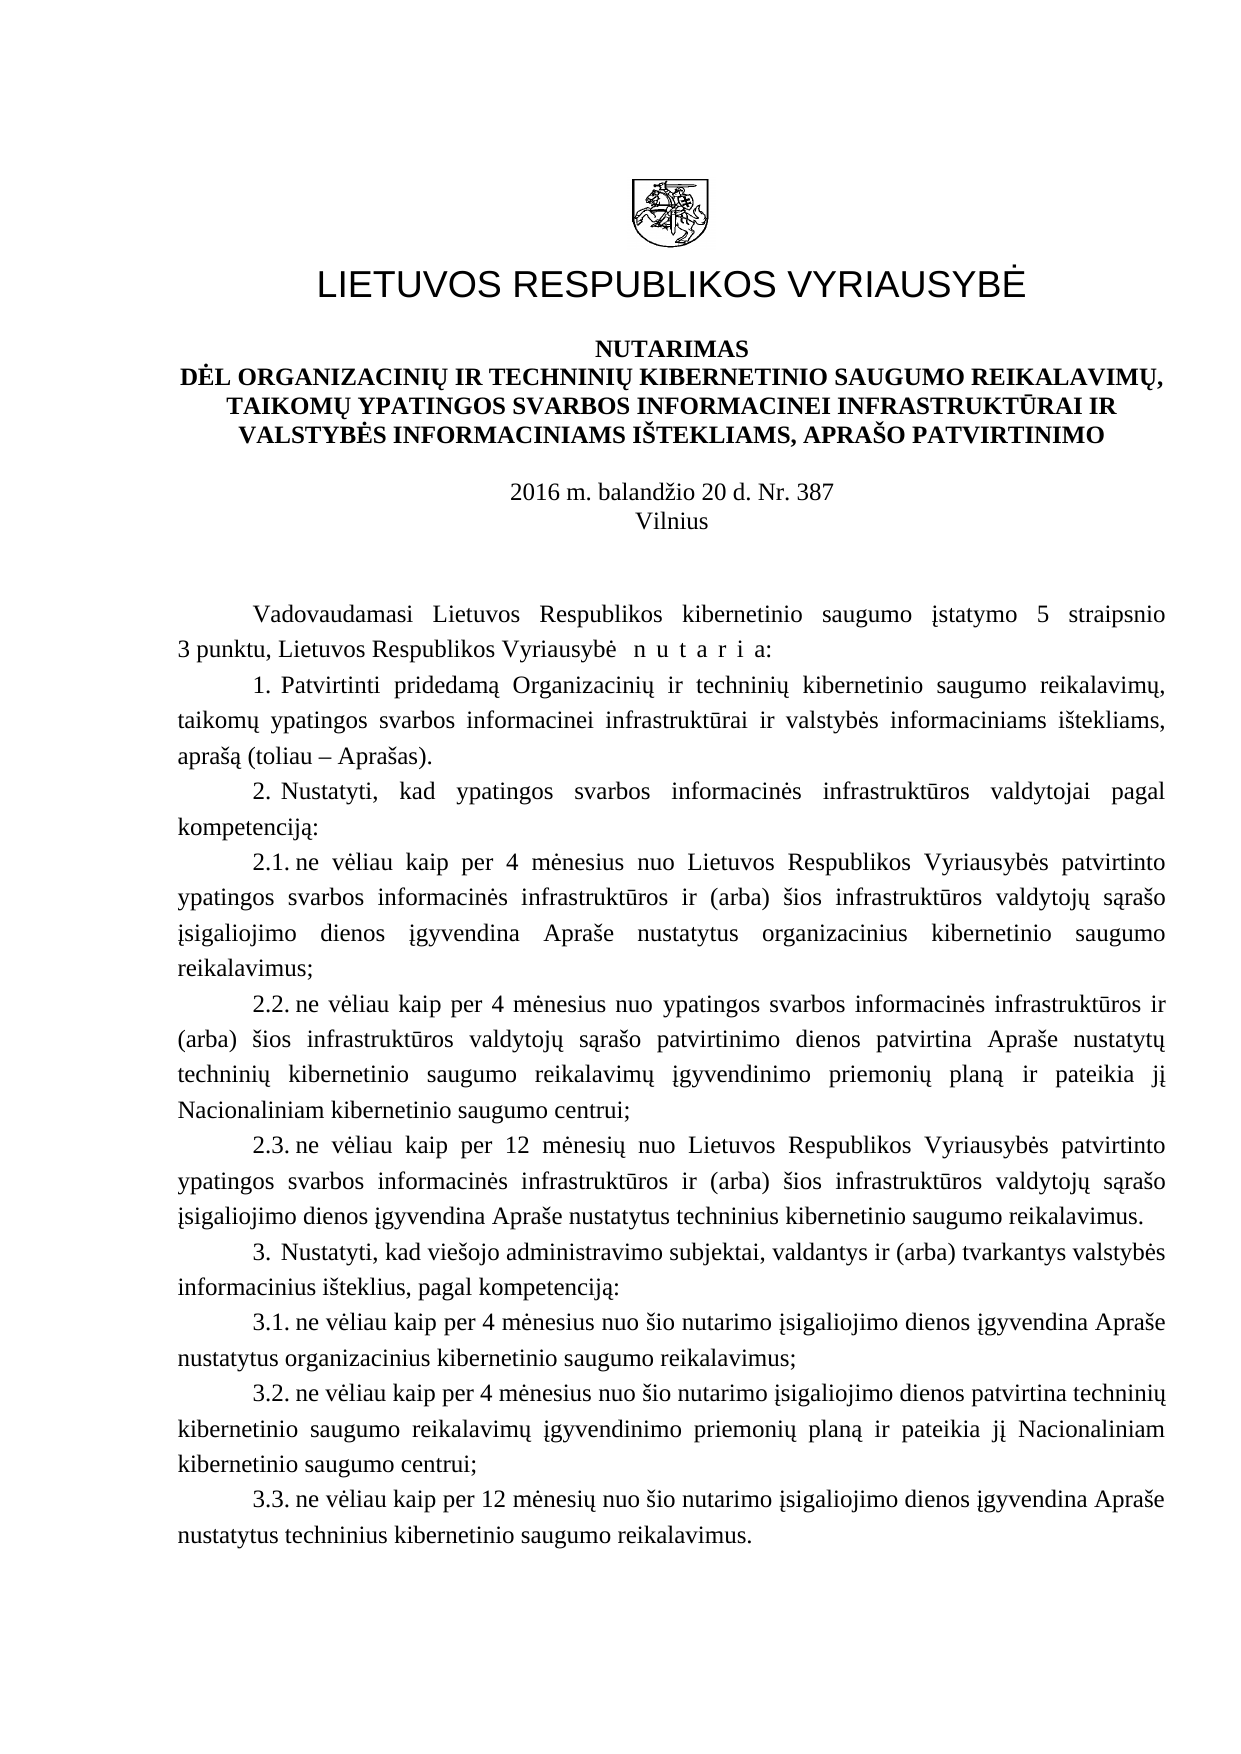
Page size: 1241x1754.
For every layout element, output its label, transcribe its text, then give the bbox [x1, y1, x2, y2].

text 2016 m. balandžio 20 d. Nr. 387 Vilnius [177, 477, 1166, 535]
text 2.1. ne vėliau kaip per 4 mėnesius nuo Lietuvos Respublikos Vyriausybės patvirtinto ypatingos svarbos informacinės infrastruktūros ir (arba) šios infrastruktūros valdytojų sąrašo įsigaliojimo dienos įgyvendina Apraše nustatytus organizacinius kibernetinio saugumo reikalavimus; [177, 840, 1166, 982]
text 3.3. ne vėliau kaip per 12 mėnesių nuo šio nutarimo įsigaliojimo dienos įgyvendina Apraše nustatytus techninius kibernetinio saugumo reikalavimus. [177, 1478, 1166, 1549]
text Dėl ORGANIZACINIŲ IR TECHNINIŲ KIBERNETINIO SAUGUMO REIKALAVIMŲ, TAIKOMŲ YPATINGOS SVARBOS INFORMACINEI INFRASTRUKTŪRAI IR VALSTYBĖS INFORMACINIAMS IŠTEKLIAMS, APRAŠO PATVIRTINIMO [177, 362, 1166, 449]
text 2.2. ne vėliau kaip per 4 mėnesius nuo ypatingos svarbos informacinės infrastruktūros ir (arba) šios infrastruktūros valdytojų sąrašo patvirtinimo dienos patvirtina Apraše nustatytų techninių kibernetinio saugumo reikalavimų įgyvendinimo priemonių planą ir pateikia jį Nacionaliniam kibernetinio saugumo centrui; [177, 982, 1166, 1124]
text 1. Patvirtinti pridedamą Organizacinių ir techninių kibernetinio saugumo reikalavimų, taikomų ypatingos svarbos informacinei infrastruktūrai ir valstybės informaciniams ištekliams, aprašą (toliau – Aprašas). [177, 663, 1166, 769]
text 3. Nustatyti, kad viešojo administravimo subjektai, valdantys ir (arba) tvarkantys valstybės informacinius išteklius, pagal kompetenciją: [177, 1230, 1166, 1301]
text 2. Nustatyti, kad ypatingos svarbos informacinės infrastruktūros valdytojai pagal kompetenciją: [177, 769, 1166, 840]
text nutarimas [177, 334, 1166, 362]
text Lietuvos Respublikos Vyriausybė [177, 262, 1166, 305]
text Vadovaudamasi Lietuvos Respublikos kibernetinio saugumo įstatymo 5 straipsnio 3 punktu, Lietuvos Respublikos Vyriausybė nutaria: [177, 592, 1166, 663]
text 3.1. ne vėliau kaip per 4 mėnesius nuo šio nutarimo įsigaliojimo dienos įgyvendina Apraše nustatytus organizacinius kibernetinio saugumo reikalavimus; [177, 1301, 1166, 1372]
text 3.2. ne vėliau kaip per 4 mėnesius nuo šio nutarimo įsigaliojimo dienos patvirtina techninių kibernetinio saugumo reikalavimų įgyvendinimo priemonių planą ir pateikia jį Nacionaliniam kibernetinio saugumo centrui; [177, 1372, 1166, 1478]
text 2.3. ne vėliau kaip per 12 mėnesių nuo Lietuvos Respublikos Vyriausybės patvirtinto ypatingos svarbos informacinės infrastruktūros ir (arba) šios infrastruktūros valdytojų sąrašo įsigaliojimo dienos įgyvendina Apraše nustatytus techninius kibernetinio saugumo reikalavimus. [177, 1124, 1166, 1230]
